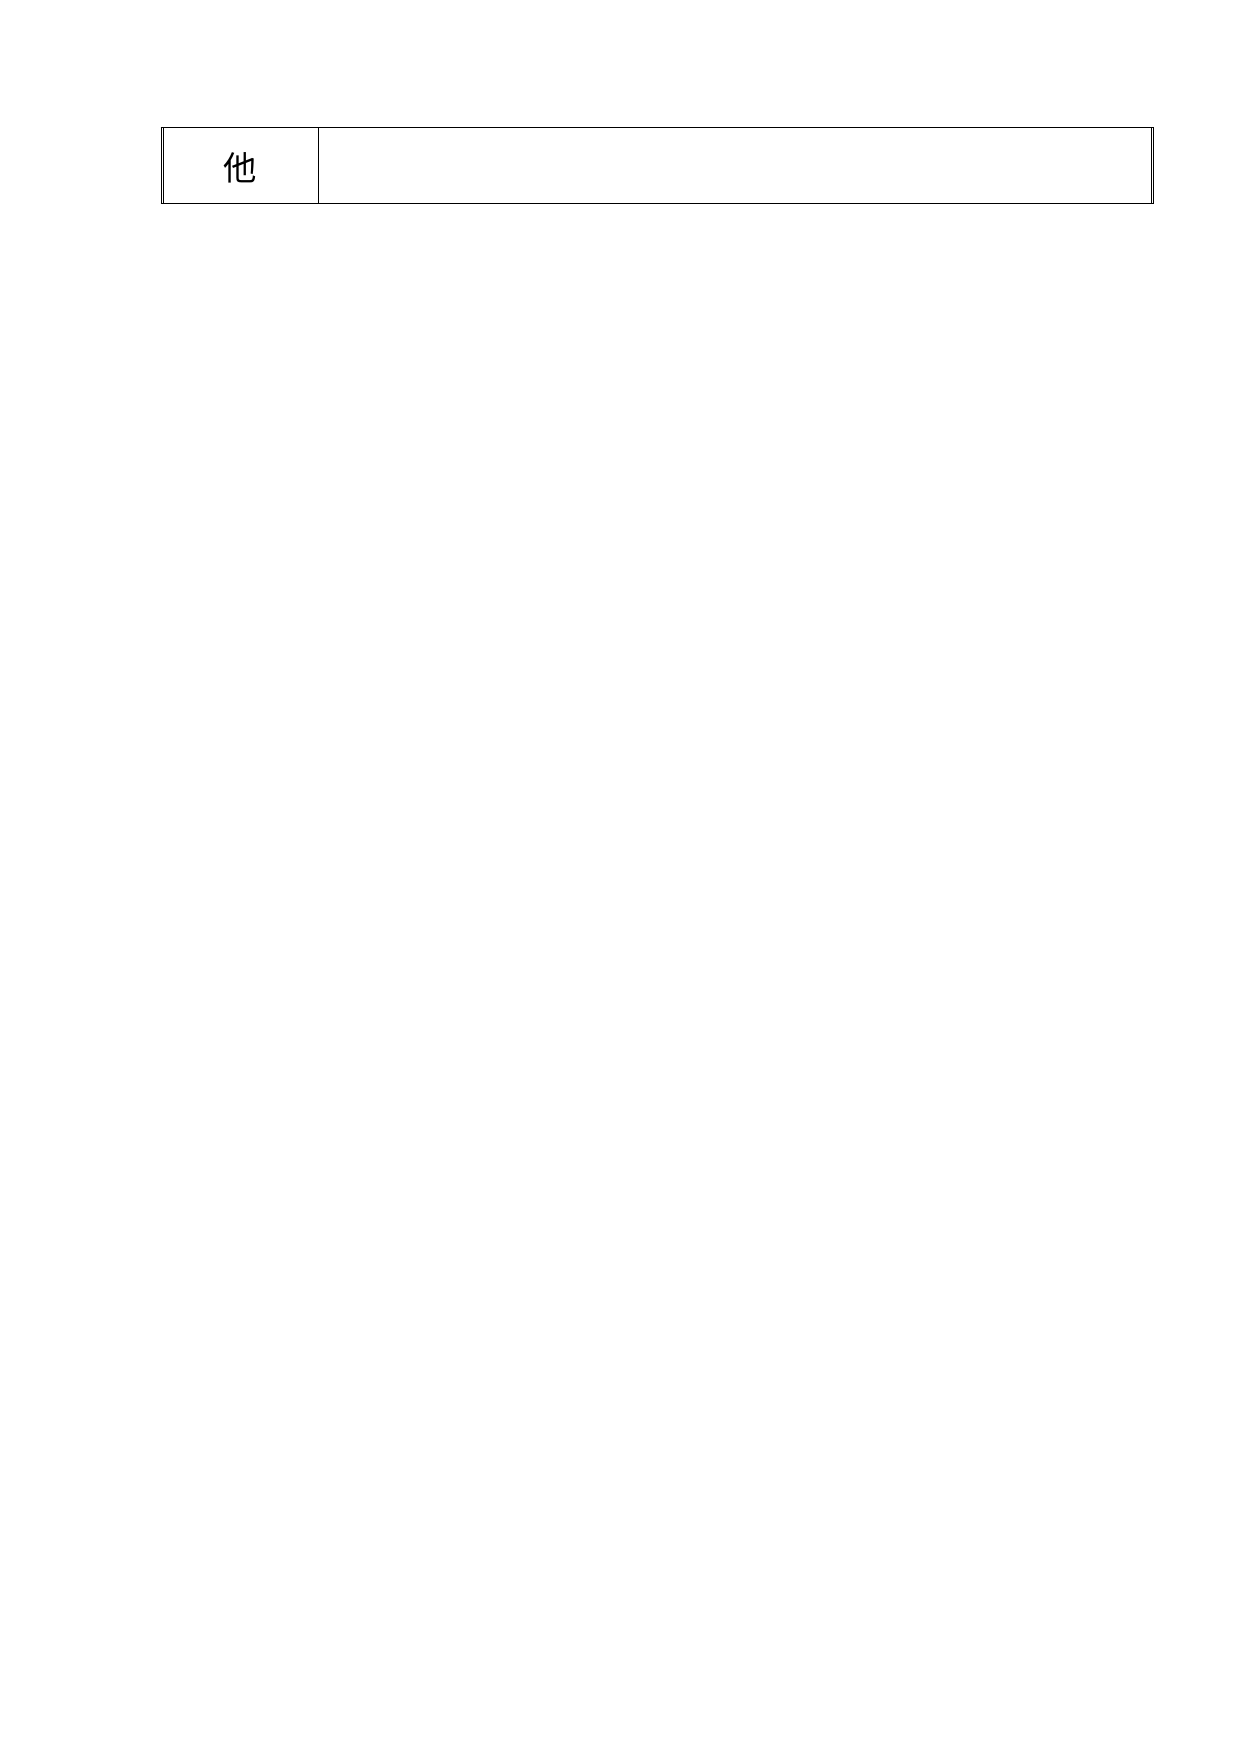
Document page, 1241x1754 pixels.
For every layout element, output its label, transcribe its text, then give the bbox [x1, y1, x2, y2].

table_cell 他 [164, 128, 318, 203]
table_cell [319, 128, 1151, 203]
